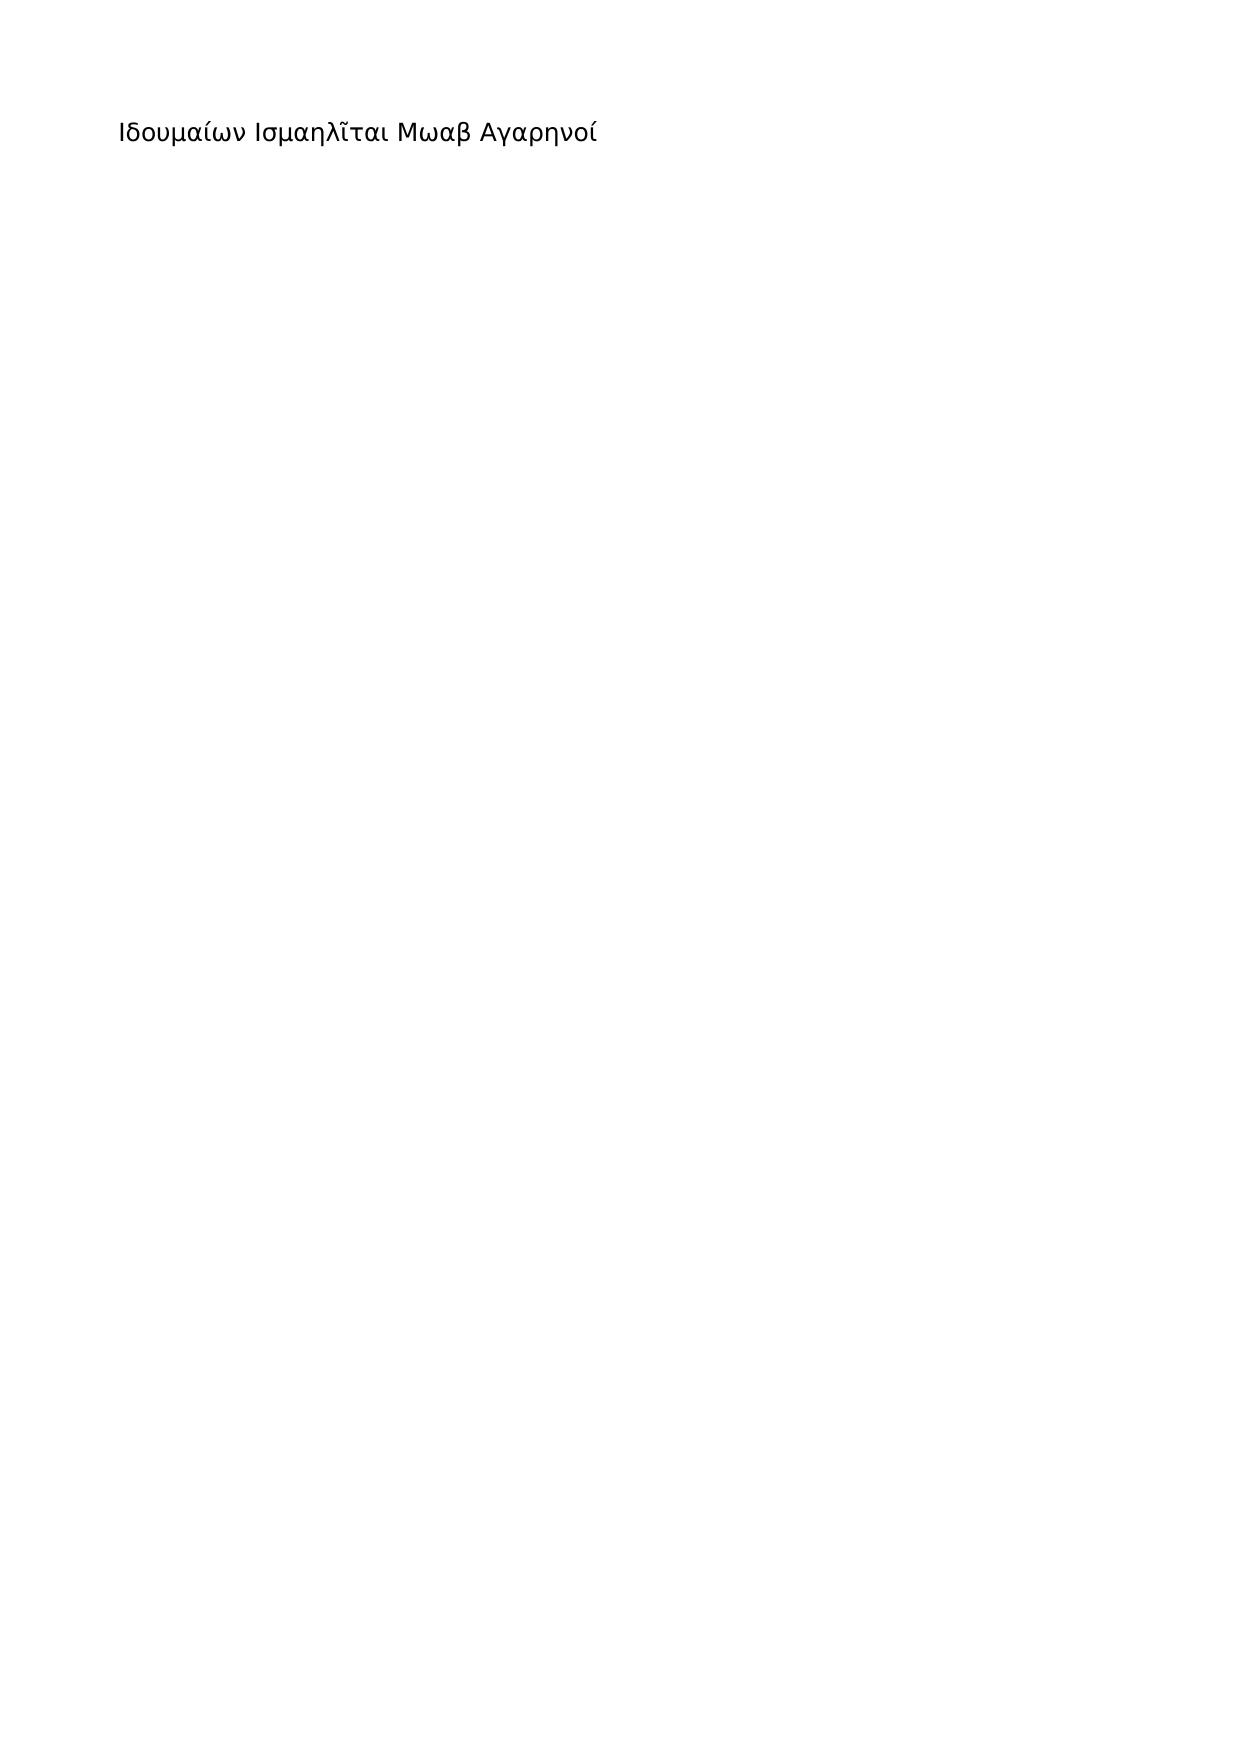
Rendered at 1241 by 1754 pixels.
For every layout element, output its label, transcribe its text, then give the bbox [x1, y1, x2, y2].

text Ιδουμαίων Ισμαηλῖται Μωαβ Αγαρηνοί [118, 118, 1122, 147]
